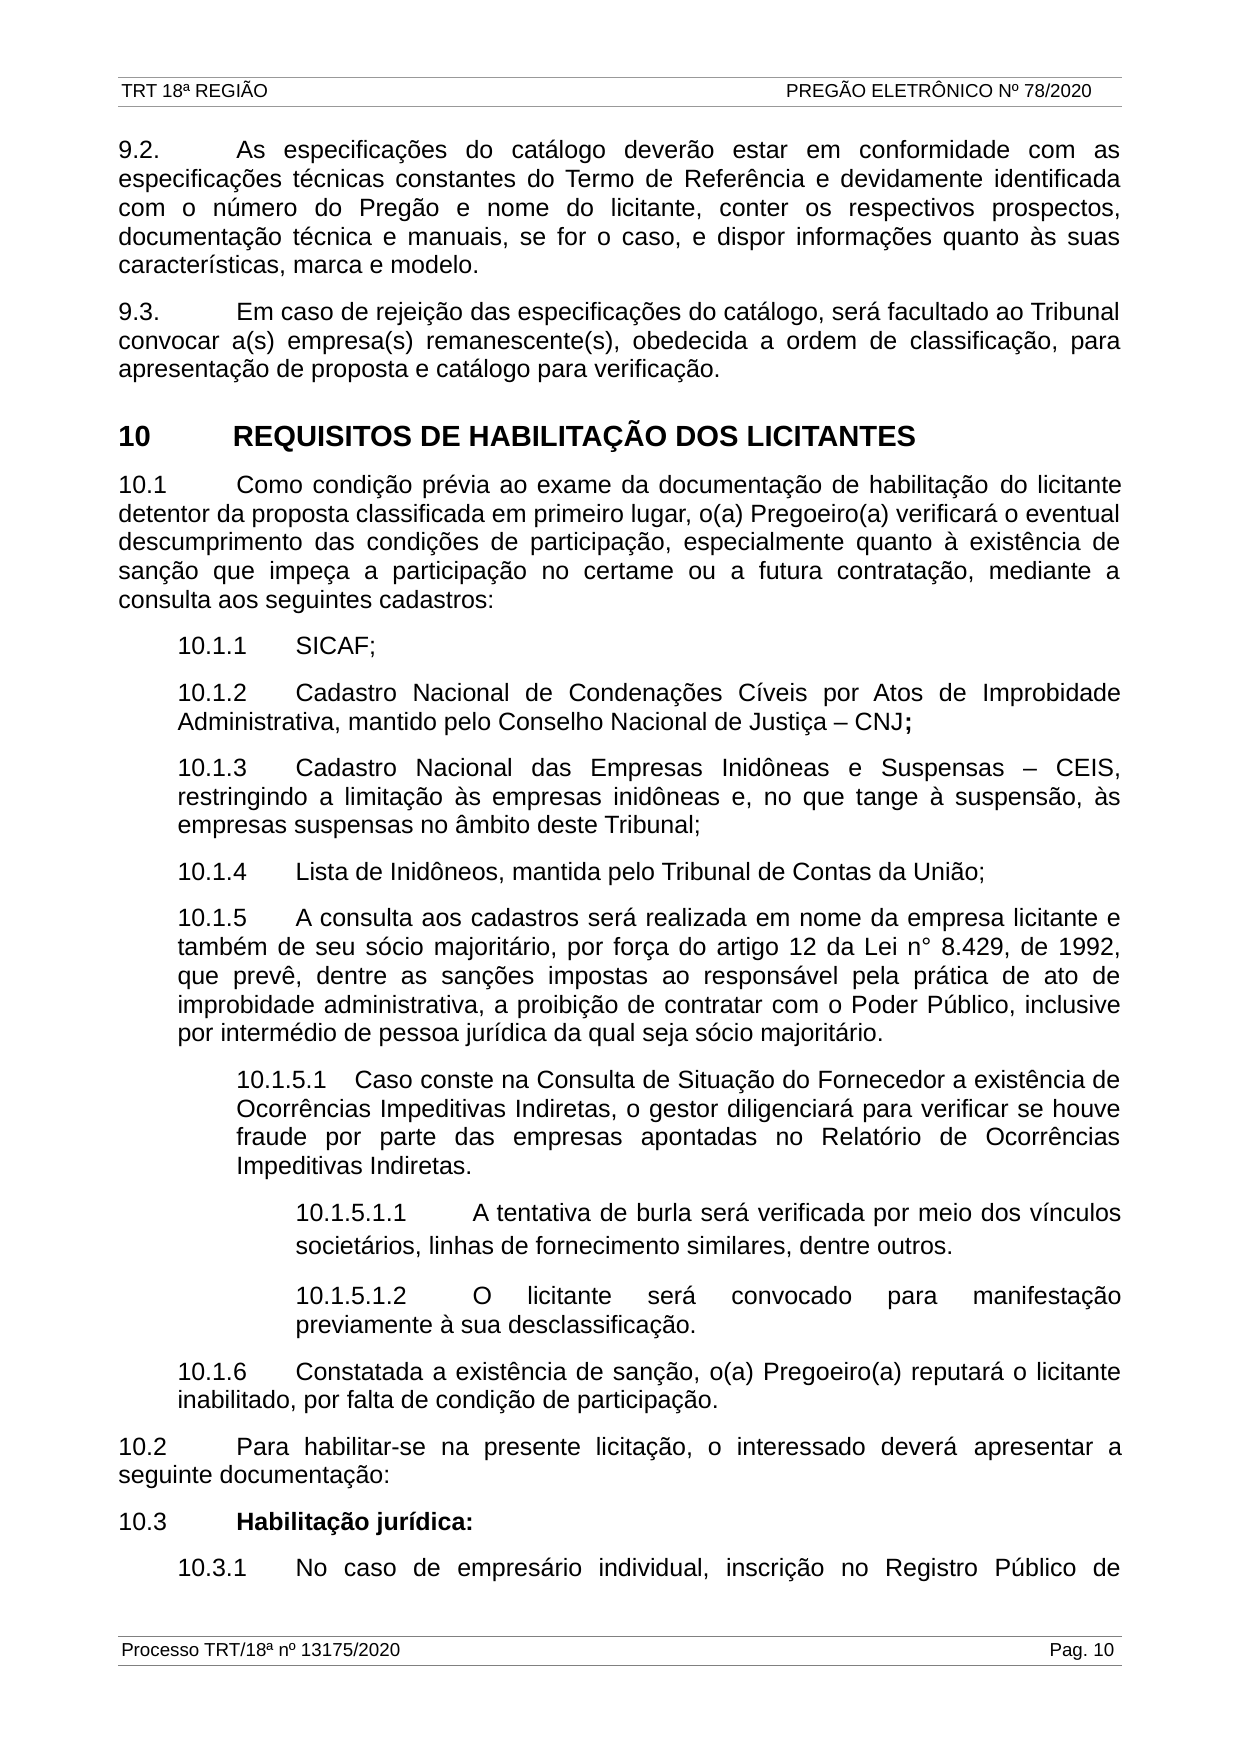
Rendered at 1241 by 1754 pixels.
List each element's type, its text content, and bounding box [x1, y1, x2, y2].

text 10.1.5.1 Caso conste na Consulta de Situação do Fornecedor a existência de Ocorrências Impeditivas Indiretas, o gestor diligenciará para verificar se houve fraude por parte das empresas apontadas no Relatório de Ocorrências Impeditivas Indiretas. [236, 1065, 1122, 1180]
text 10.2 Para habilitar-se na presente licitação, o interessado deverá apresentar a seguinte documentação: [118, 1432, 1122, 1489]
text 10.1.4 Lista de Inidôneos, mantida pelo Tribunal de Contas da União; [177, 857, 1122, 886]
list 10.1.5.1.1 A tentativa de burla será verificada por meio dos vínculos societários, linhas de fornecimento similares, dentre outros. [295, 1198, 1122, 1259]
text 10.1.1 SICAF; [177, 631, 1122, 660]
text 10 REQUISITOS DE HABILITAÇÃO DOS LICITANTES [118, 419, 1122, 452]
text 10.1 Como condição prévia ao exame da documentação de habilitação do licitante detentor da proposta classificada em primeiro lugar, o(a) Pregoeiro(a) verificará o eventual descumprimento das condições de participação, especialmente quanto à existência de sanção que impeça a participação no certame ou a futura contratação, mediante a consulta aos seguintes cadastros: [118, 470, 1122, 614]
text 10.1.3 Cadastro Nacional das Empresas Inidôneas e Suspensas – CEIS, restringindo a limitação às empresas inidôneas e, no que tange à suspensão, às empresas suspensas no âmbito deste Tribunal; [177, 753, 1122, 839]
text 10.1.2 Cadastro Nacional de Condenações Cíveis por Atos de Improbidade Administrativa, mantido pelo Conselho Nacional de Justiça – CNJ; [177, 678, 1122, 735]
text 10.1.5 A consulta aos cadastros será realizada em nome da empresa licitante e também de seu sócio majoritário, por força do artigo 12 da Lei n° 8.429, de 1992, que prevê, dentre as sanções impostas ao responsável pela prática de ato de improbidade administrativa, a proibição de contratar com o Poder Público, inclusive por intermédio de pessoa jurídica da qual seja sócio majoritário. [177, 903, 1122, 1047]
text 10.1.6 Constatada a existência de sanção, o(a) Pregoeiro(a) reputará o licitante inabilitado, por falta de condição de participação. [177, 1357, 1122, 1414]
text 10.3 Habilitação jurídica: [118, 1507, 1122, 1536]
text 9.2. As especificações do catálogo deverão estar em conformidade com as especificações técnicas constantes do Termo de Referência e devidamente identificada com o número do Pregão e nome do licitante, conter os respectivos prospectos, documentação técnica e manuais, se for o caso, e dispor informações quanto às suas características, marca e modelo. [118, 136, 1122, 279]
text 9.3. Em caso de rejeição das especificações do catálogo, será facultado ao Tribunal convocar a(s) empresa(s) remanescente(s), obedecida a ordem de classificação, para apresentação de proposta e catálogo para verificação. [118, 297, 1122, 383]
text 10.3.1 No caso de empresário individual, inscrição no Registro Público de [177, 1553, 1122, 1582]
text 10.1.5.1.2 O licitante será convocado para manifestação previamente à sua desclassificação. [295, 1281, 1122, 1339]
